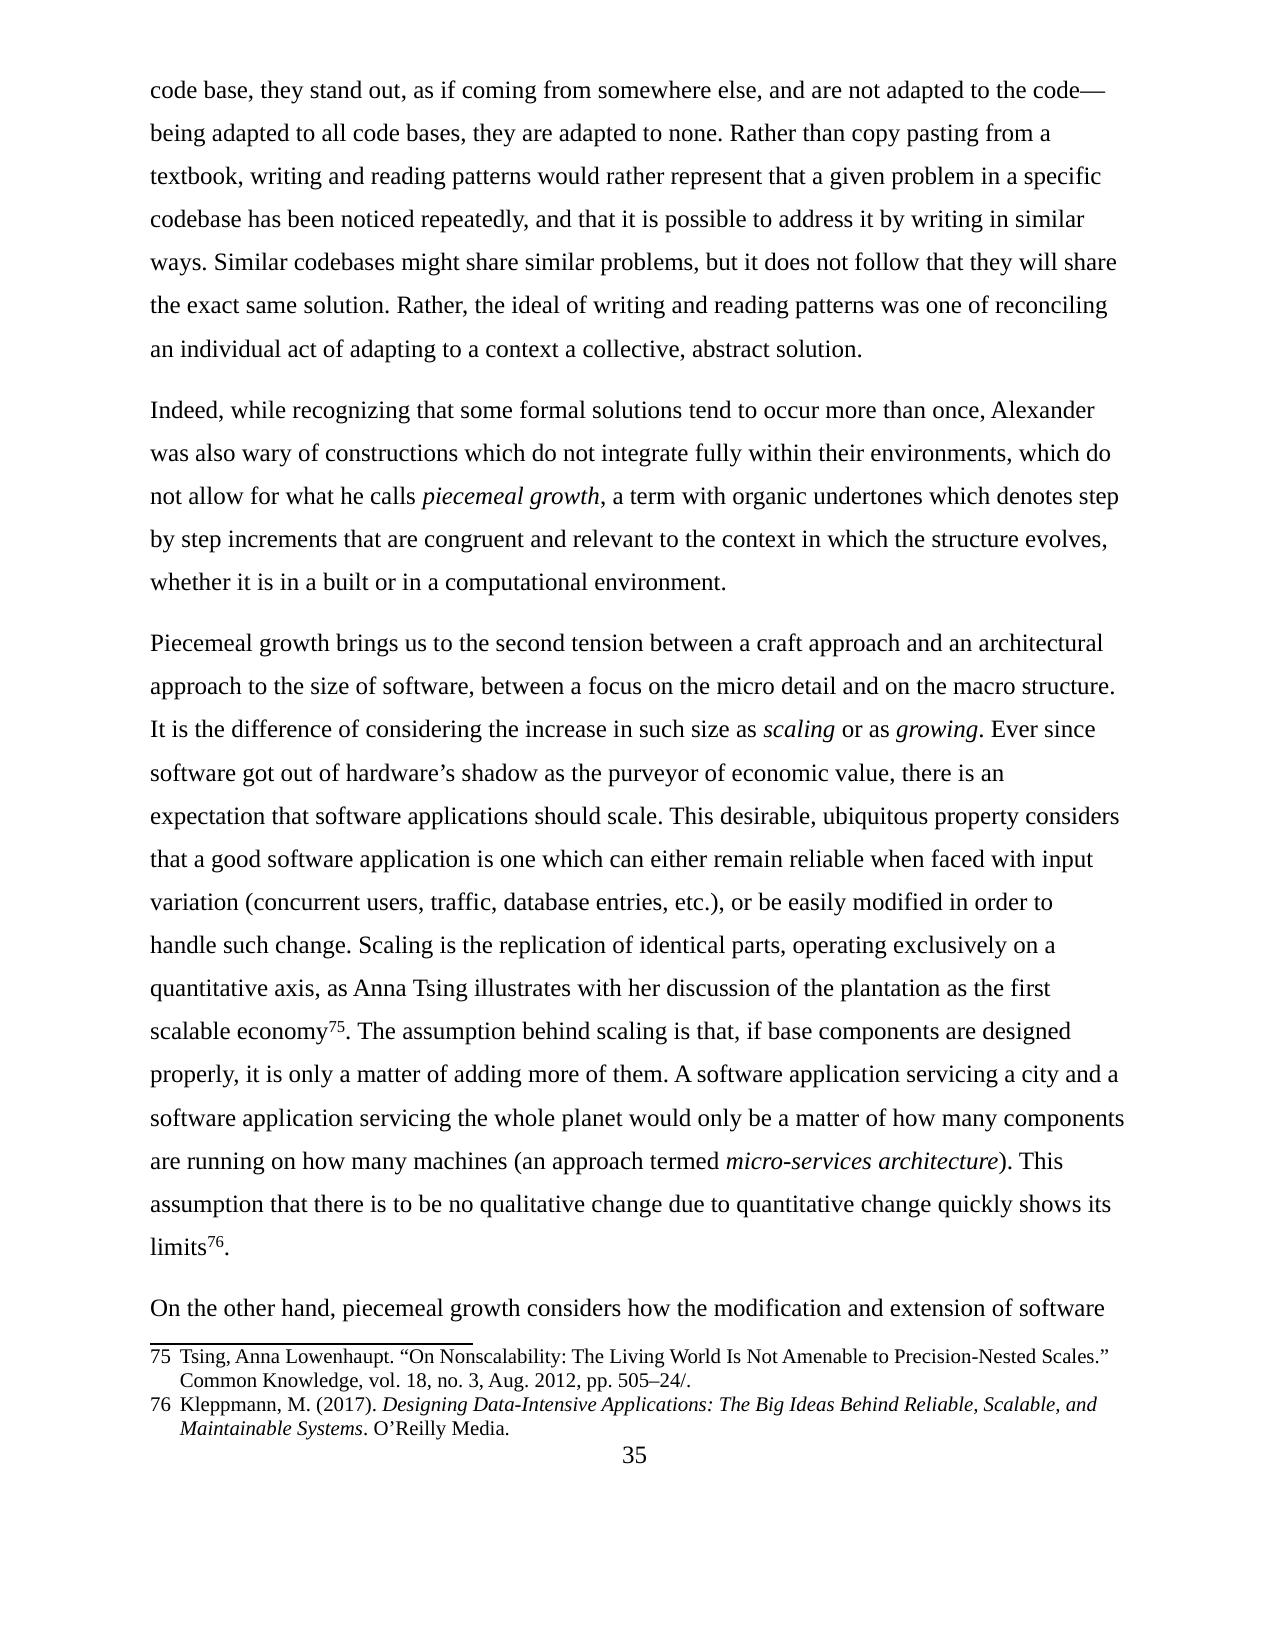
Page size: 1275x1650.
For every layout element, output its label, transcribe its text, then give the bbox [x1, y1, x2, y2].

text Tsing, Anna Lowenhaupt. “On Nonscalability: The Living World Is Not Amenable to Precision-Nested Scales.” Common Knowledge, vol. 18, no. 3, Aug. 2012, pp. 505–24/. [150, 1344, 1125, 1392]
text Indeed, while recognizing that some formal solutions tend to occur more than once, Alexander was also wary of constructions which do not integrate fully within their environments, which do not allow for what he calls piecemeal growth, a term with organic undertones which denotes step by step increments that are congruent and relevant to the context in which the structure evolves, whether it is in a built or in a computational environment. [150, 395, 1125, 596]
text Piecemeal growth brings us to the second tension between a craft approach and an architectural approach to the size of software, between a focus on the micro detail and on the macro structure. It is the difference of considering the increase in such size as scaling or as growing. Ever since software got out of hardware’s shadow as the purveyor of economic value, there is an expectation that software applications should scale. This desirable, ubiquitous property considers that a good software application is one which can either remain reliable when faced with input variation (concurrent users, traffic, database entries, etc.), or be easily modified in order to handle such change. Scaling is the replication of identical parts, operating exclusively on a quantitative axis, as Anna Tsing illustrates with her discussion of the plantation as the first scalable economy. The assumption behind scaling is that, if base components are designed properly, it is only a matter of adding more of them. A software application servicing a city and a software application servicing the whole planet would only be a matter of how many components are running on how many machines (an approach termed micro-services architecture). This assumption that there is to be no qualitative change due to quantitative change quickly shows its limits. [150, 628, 1125, 1261]
text code base, they stand out, as if coming from somewhere else, and are not adapted to the code—being adapted to all code bases, they are adapted to none. Rather than copy pasting from a textbook, writing and reading patterns would rather represent that a given problem in a specific codebase has been noticed repeatedly, and that it is possible to address it by writing in similar ways. Similar codebases might share similar problems, but it does not follow that they will share the exact same solution. Rather, the ideal of writing and reading patterns was one of reconciling an individual act of adapting to a context a collective, abstract solution. [150, 75, 1125, 362]
text On the other hand, piecemeal growth considers how the modification and extension of software [150, 1293, 1125, 1322]
text Kleppmann, M. (2017). Designing Data-Intensive Applications: The Big Ideas Behind Reliable, Scalable, and Maintainable Systems. O’Reilly Media. [150, 1392, 1125, 1440]
